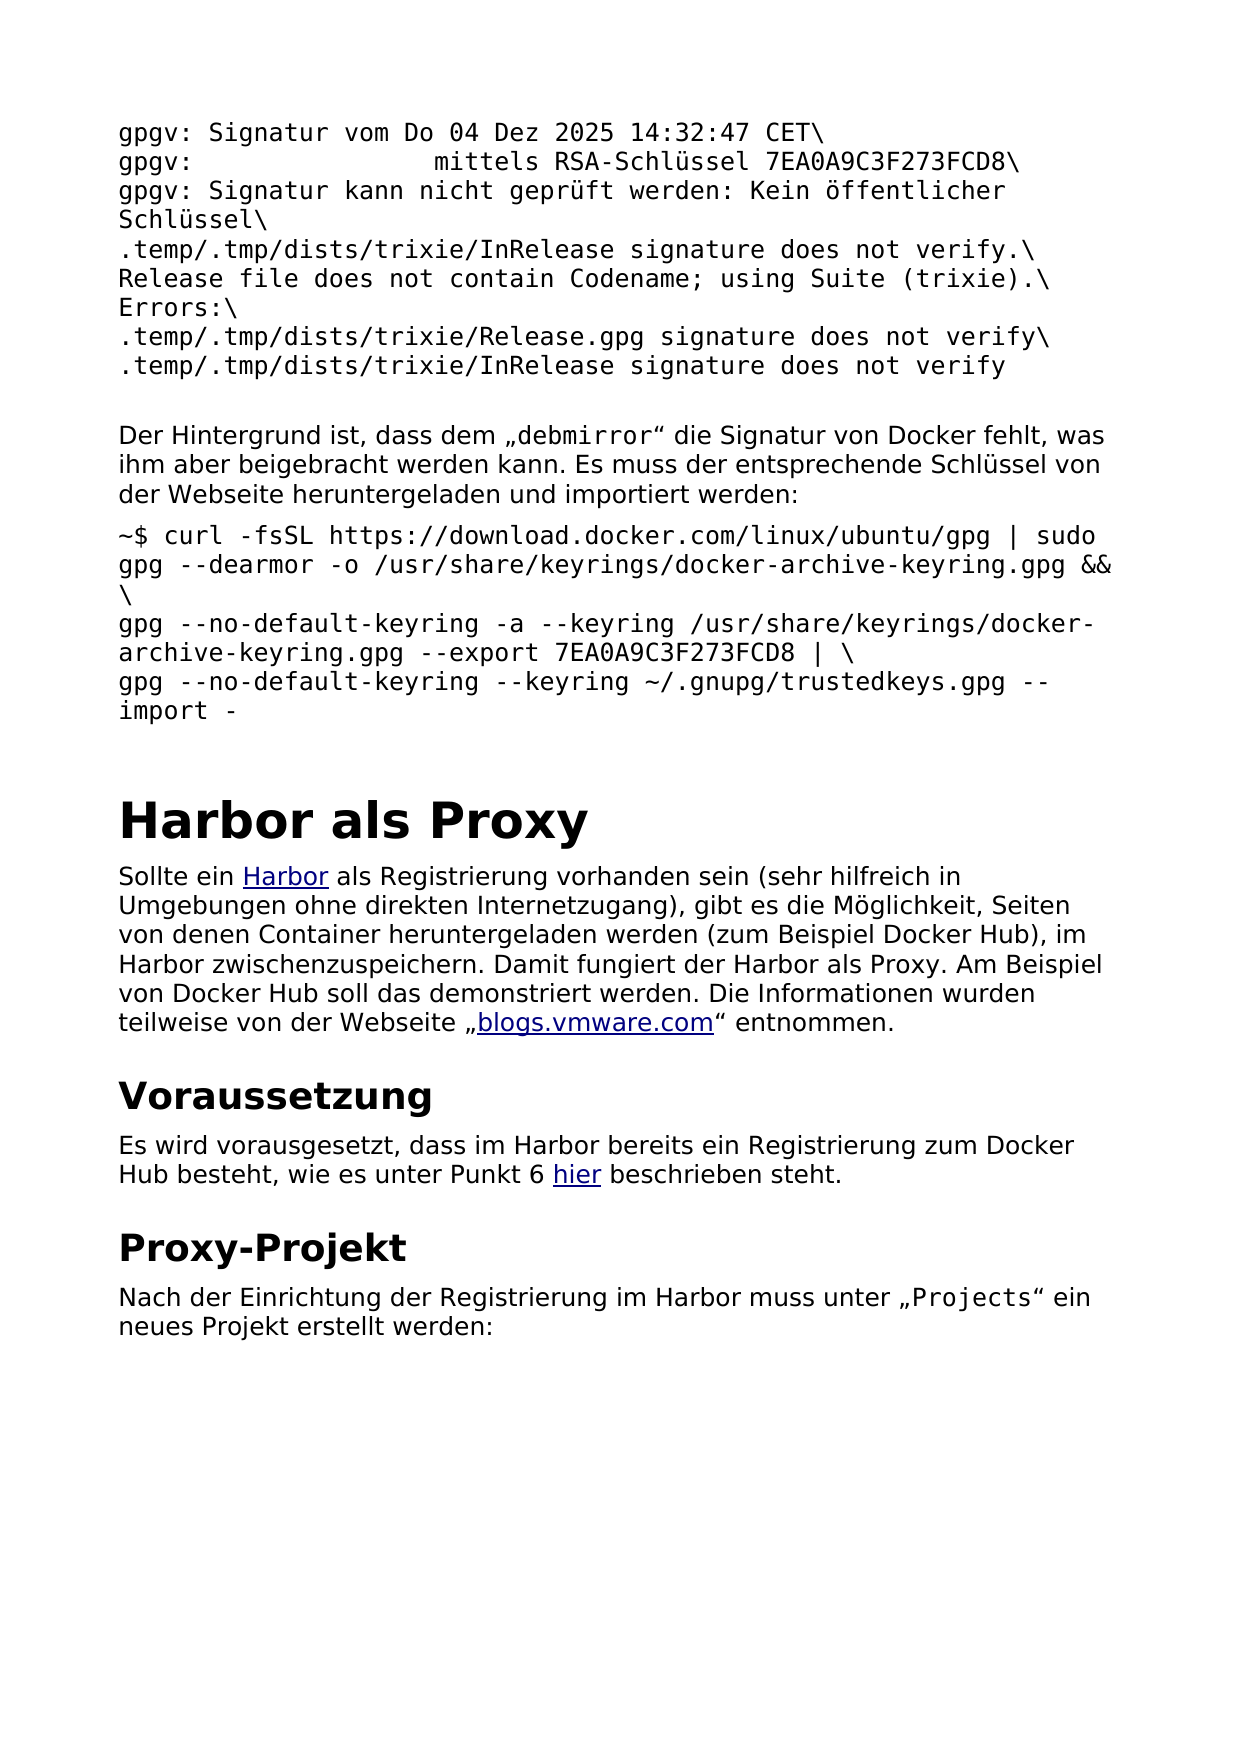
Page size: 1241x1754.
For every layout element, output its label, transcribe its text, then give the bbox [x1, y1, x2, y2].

text Der Hintergrund ist, dass dem „debmirror“ die Signatur von Docker fehlt, was ihm aber beigebracht werden kann. Es muss der entsprechende Schlüssel von der Webseite heruntergeladen und importiert werden: [118, 422, 1122, 509]
text ~$ curl -fsSL https://download.docker.com/linux/ubuntu/gpg | sudo gpg --dearmor -o /usr/share/keyrings/docker-archive-keyring.gpg && \ gpg --no-default-keyring -a --keyring /usr/share/keyrings/docker-archive-keyring.gpg --export 7EA0A9C3F273FCD8 | \ gpg --no-default-keyring --keyring ~/.gnupg/trustedkeys.gpg --import - [118, 522, 1122, 755]
text gpgv: Signatur vom Do 04 Dez 2025 14:32:47 CET\ gpgv: mittels RSA-Schlüssel 7EA0A9C3F273FCD8\ gpgv: Signatur kann nicht geprüft werden: Kein öffentlicher Schlüssel\ .temp/.tmp/dists/trixie/InRelease signature does not verify.\ Release file does not contain Codename; using Suite (trixie).\ Errors:\ .temp/.tmp/dists/trixie/Release.gpg signature does not verify\ .temp/.tmp/dists/trixie/InRelease signature does not verify [118, 118, 1122, 410]
subtitle Harbor als Proxy [118, 792, 1122, 850]
subtitle Proxy-Projekt [118, 1227, 1122, 1271]
text Es wird vorausgesetzt, dass im Harbor bereits ein Registrierung zum Docker Hub besteht, wie es unter Punkt 6 hier beschrieben steht. [118, 1131, 1122, 1189]
subtitle Voraussetzung [118, 1075, 1122, 1118]
text Nach der Einrichtung der Registrierung im Harbor muss unter „Projects“ ein neues Projekt erstellt werden: [118, 1283, 1122, 1341]
text Sollte ein Harbor als Registrierung vorhanden sein (sehr hilfreich in Umgebungen ohne direkten Internetzugang), gibt es die Möglichkeit, Seiten von denen Container heruntergeladen werden (zum Beispiel Docker Hub), im Harbor zwischenzuspeichern. Damit fungiert der Harbor als Proxy. Am Beispiel von Docker Hub soll das demonstriert werden. Die Informationen wurden teilweise von der Webseite „blogs.vmware.com“ entnommen. [118, 862, 1122, 1037]
